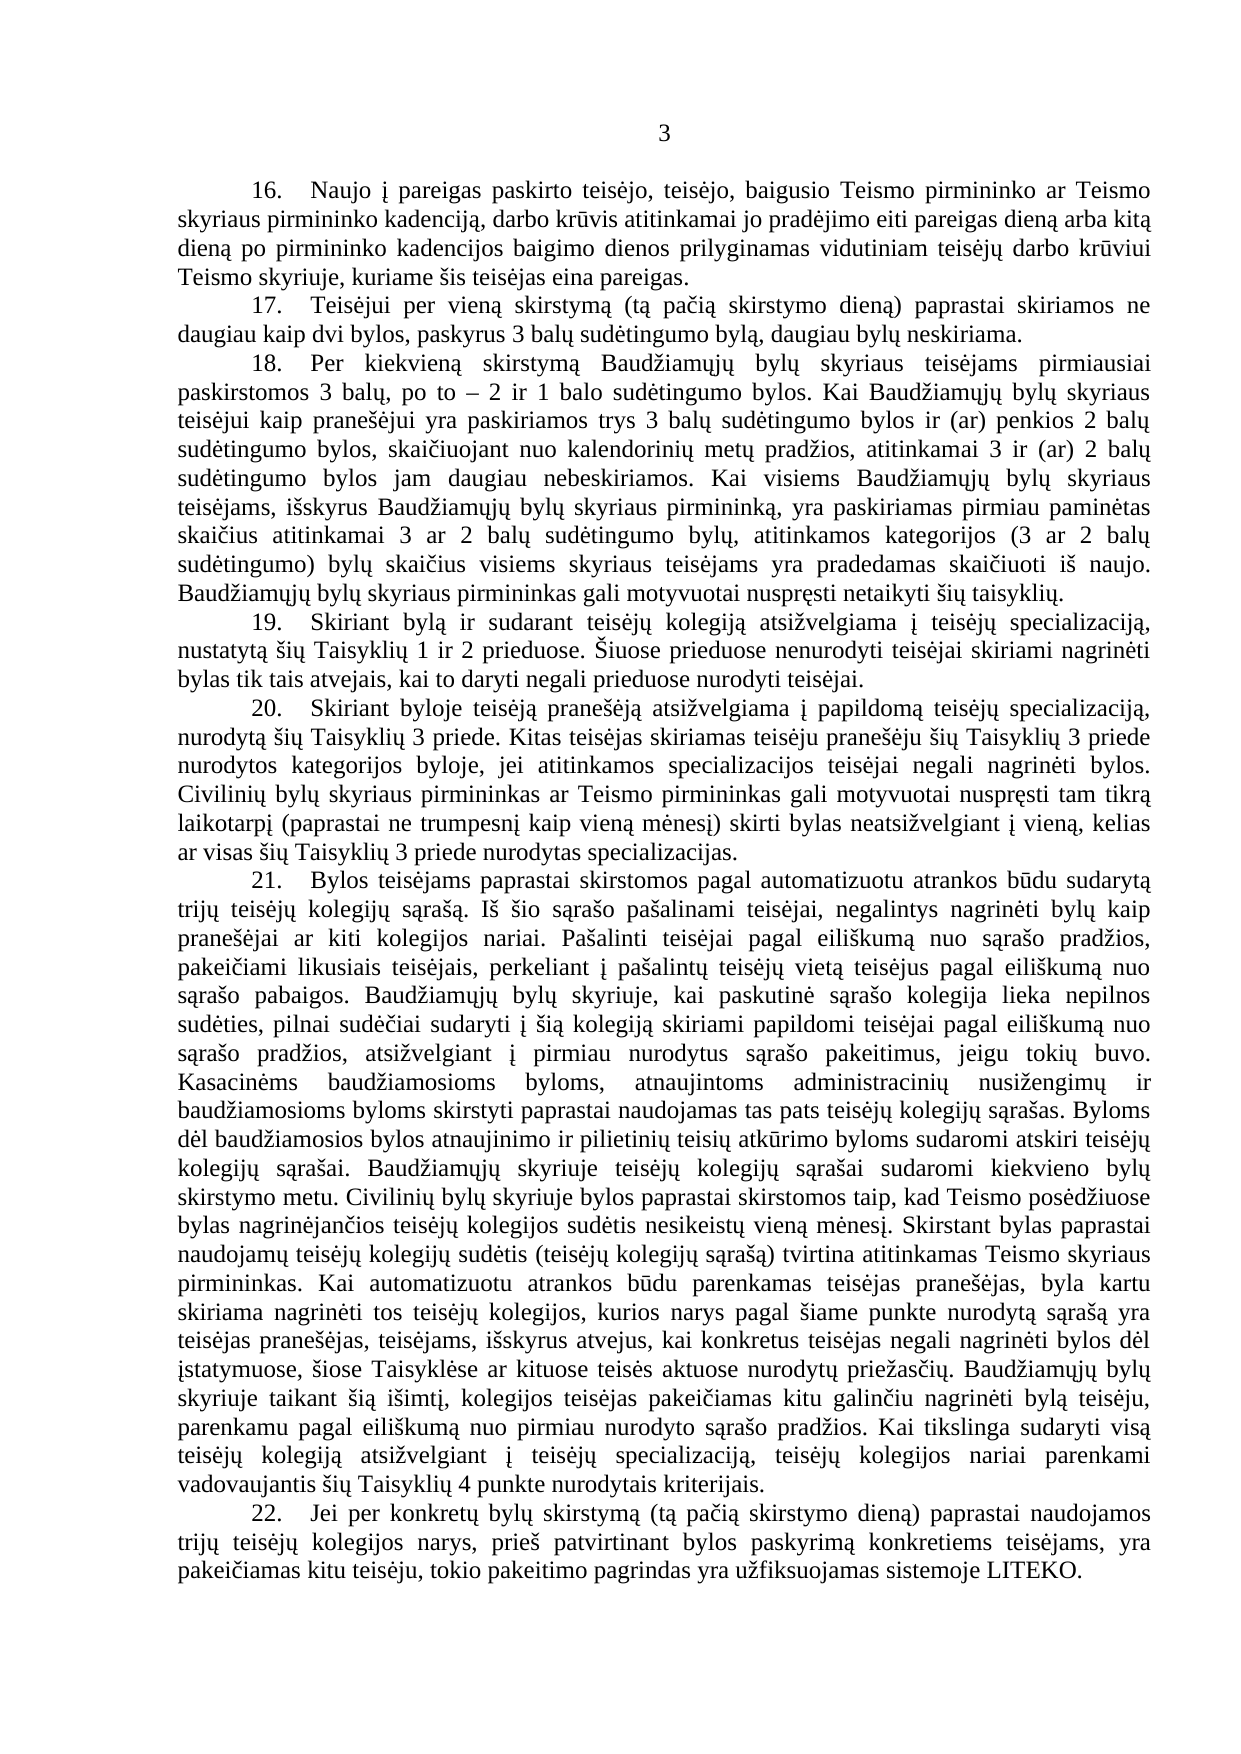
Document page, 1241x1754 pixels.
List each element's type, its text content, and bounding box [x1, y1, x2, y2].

text 21. Bylos teisėjams paprastai skirstomos pagal automatizuotu atrankos būdu sudarytą trijų teisėjų kolegijų sąrašą. Iš šio sąrašo pašalinami teisėjai, negalintys nagrinėti bylų kaip pranešėjai ar kiti kolegijos nariai. Pašalinti teisėjai pagal eiliškumą nuo sąrašo pradžios, pakeičiami likusiais teisėjais, perkeliant į pašalintų teisėjų vietą teisėjus pagal eiliškumą nuo sąrašo pabaigos. Baudžiamųjų bylų skyriuje, kai paskutinė sąrašo kolegija lieka nepilnos sudėties, pilnai sudėčiai sudaryti į šią kolegiją skiriami papildomi teisėjai pagal eiliškumą nuo sąrašo pradžios, atsižvelgiant į pirmiau nurodytus sąrašo pakeitimus, jeigu tokių buvo. Kasacinėms baudžiamosioms byloms, atnaujintoms administracinių nusižengimų ir baudžiamosioms byloms skirstyti paprastai naudojamas tas pats teisėjų kolegijų sąrašas. Byloms dėl baudžiamosios bylos atnaujinimo ir pilietinių teisių atkūrimo byloms sudaromi atskiri teisėjų kolegijų sąrašai. Baudžiamųjų skyriuje teisėjų kolegijų sąrašai sudaromi kiekvieno bylų skirstymo metu. Civilinių bylų skyriuje bylos paprastai skirstomos taip, kad Teismo posėdžiuose bylas nagrinėjančios teisėjų kolegijos sudėtis nesikeistų vieną mėnesį. Skirstant bylas paprastai naudojamų teisėjų kolegijų sudėtis (teisėjų kolegijų sąrašą) tvirtina atitinkamas Teismo skyriaus pirmininkas. Kai automatizuotu atrankos būdu parenkamas teisėjas pranešėjas, byla kartu skiriama nagrinėti tos teisėjų kolegijos, kurios narys pagal šiame punkte nurodytą sąrašą yra teisėjas pranešėjas, teisėjams, išskyrus atvejus, kai konkretus teisėjas negali nagrinėti bylos dėl įstatymuose, šiose Taisyklėse ar kituose teisės aktuose nurodytų priežasčių. Baudžiamųjų bylų skyriuje taikant šią išimtį, kolegijos teisėjas pakeičiamas kitu galinčiu nagrinėti bylą teisėju, parenkamu pagal eiliškumą nuo pirmiau nurodyto sąrašo pradžios. Kai tikslinga sudaryti visą teisėjų kolegiją atsižvelgiant į teisėjų specializaciją, teisėjų kolegijos nariai parenkami vadovaujantis šių Taisyklių 4 punkte nurodytais kriterijais. [177, 866, 1152, 1498]
text 18. Per kiekvieną skirstymą Baudžiamųjų bylų skyriaus teisėjams pirmiausiai paskirstomos 3 balų, po to – 2 ir 1 balo sudėtingumo bylos. Kai Baudžiamųjų bylų skyriaus teisėjui kaip pranešėjui yra paskiriamos trys 3 balų sudėtingumo bylos ir (ar) penkios 2 balų sudėtingumo bylos, skaičiuojant nuo kalendorinių metų pradžios, atitinkamai 3 ir (ar) 2 balų sudėtingumo bylos jam daugiau nebeskiriamos. Kai visiems Baudžiamųjų bylų skyriaus teisėjams, išskyrus Baudžiamųjų bylų skyriaus pirmininką, yra paskiriamas pirmiau paminėtas skaičius atitinkamai 3 ar 2 balų sudėtingumo bylų, atitinkamos kategorijos (3 ar 2 balų sudėtingumo) bylų skaičius visiems skyriaus teisėjams yra pradedamas skaičiuoti iš naujo. Baudžiamųjų bylų skyriaus pirmininkas gali motyvuotai nuspręsti netaikyti šių taisyklių. [177, 348, 1152, 607]
text 20. Skiriant byloje teisėją pranešėją atsižvelgiama į papildomą teisėjų specializaciją, nurodytą šių Taisyklių 3 priede. Kitas teisėjas skiriamas teisėju pranešėju šių Taisyklių 3 priede nurodytos kategorijos byloje, jei atitinkamos specializacijos teisėjai negali nagrinėti bylos. Civilinių bylų skyriaus pirmininkas ar Teismo pirmininkas gali motyvuotai nuspręsti tam tikrą laikotarpį (paprastai ne trumpesnį kaip vieną mėnesį) skirti bylas neatsižvelgiant į vieną, kelias ar visas šių Taisyklių 3 priede nurodytas specializacijas. [177, 693, 1152, 866]
text 16. Naujo į pareigas paskirto teisėjo, teisėjo, baigusio Teismo pirmininko ar Teismo skyriaus pirmininko kadenciją, darbo krūvis atitinkamai jo pradėjimo eiti pareigas dieną arba kitą dieną po pirmininko kadencijos baigimo dienos prilyginamas vidutiniam teisėjų darbo krūviui Teismo skyriuje, kuriame šis teisėjas eina pareigas. [177, 176, 1152, 291]
text 19. Skiriant bylą ir sudarant teisėjų kolegiją atsižvelgiama į teisėjų specializaciją, nustatytą šių Taisyklių 1 ir 2 prieduose. Šiuose prieduose nenurodyti teisėjai skiriami nagrinėti bylas tik tais atvejais, kai to daryti negali prieduose nurodyti teisėjai. [177, 607, 1152, 693]
text 22. Jei per konkretų bylų skirstymą (tą pačią skirstymo dieną) paprastai naudojamos trijų teisėjų kolegijos narys, prieš patvirtinant bylos paskyrimą konkretiems teisėjams, yra pakeičiamas kitu teisėju, tokio pakeitimo pagrindas yra užfiksuojamas sistemoje LITEKO. [177, 1498, 1152, 1584]
text 17. Teisėjui per vieną skirstymą (tą pačią skirstymo dieną) paprastai skiriamos ne daugiau kaip dvi bylos, paskyrus 3 balų sudėtingumo bylą, daugiau bylų neskiriama. [177, 291, 1152, 348]
